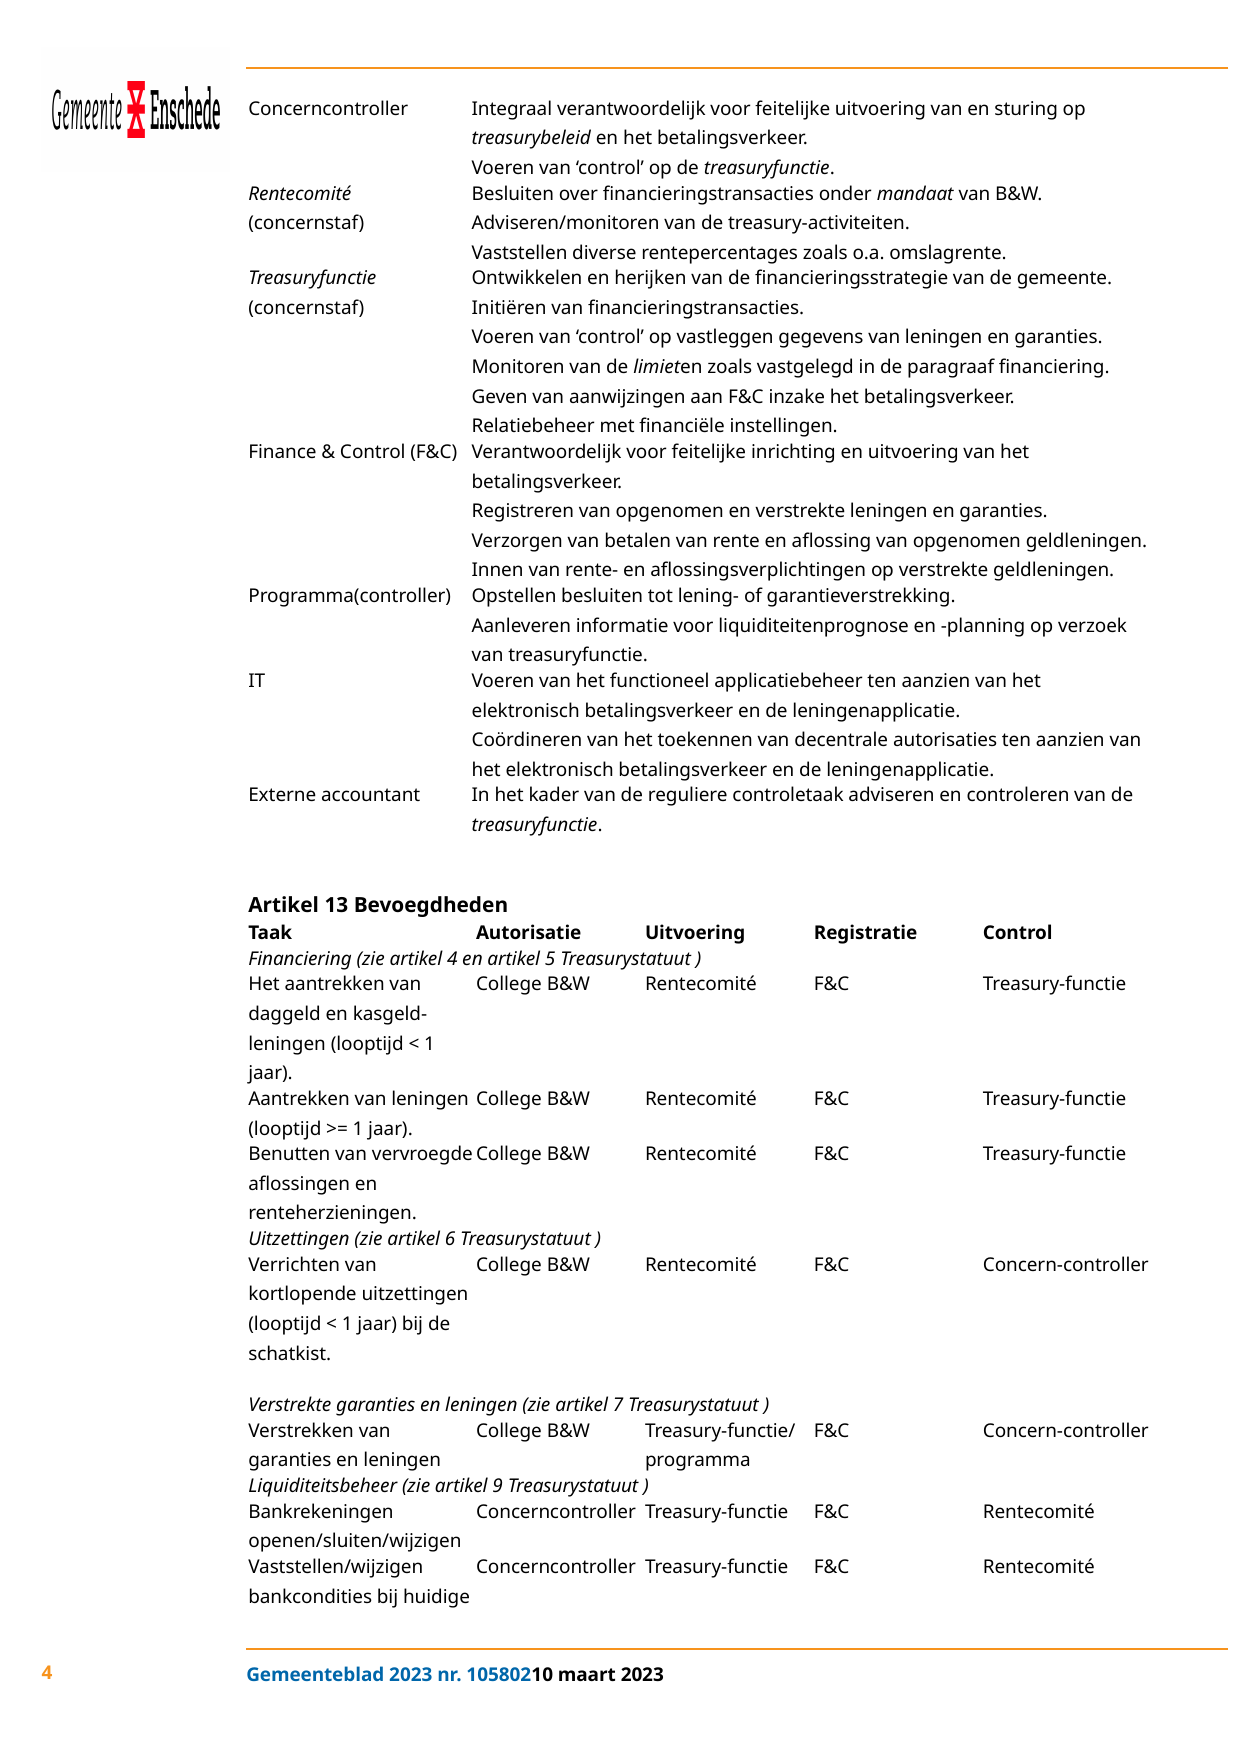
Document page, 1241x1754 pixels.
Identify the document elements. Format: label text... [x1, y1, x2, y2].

table_cell Rentecomité [983, 1498, 1152, 1553]
table_cell Voeren van het functioneel applicatiebeheer ten aanzien van het elektronisch betalingsverkeer en de leningenapplicatie. Coördineren van het toekennen van decentrale autorisaties ten aanzien van het elektronisch betalingsverkeer en de leningenapplicatie. [471, 667, 1152, 782]
picture [41, 47, 231, 172]
table_cell F&C [814, 1498, 983, 1553]
table_cell [983, 1391, 1152, 1417]
table_cell Treasury-functie [983, 971, 1152, 1085]
table_header Control [983, 919, 1152, 945]
table_cell Verstrekte garanties en leningen (zie artikel 7 Treasurystatuut ) [248, 1391, 983, 1417]
table_cell [814, 1366, 983, 1391]
table_cell [814, 945, 983, 971]
table_cell Programma(controller) [248, 582, 471, 667]
table_cell Concerncontroller [248, 95, 471, 180]
table_cell In het kader van de reguliere controletaak adviseren en controleren van de treasuryfunctie. [471, 782, 1152, 837]
table_header Uitvoering [645, 919, 814, 945]
table_cell [476, 1366, 645, 1391]
table_cell Bankrekeningen openen/sluiten/wijzigen [248, 1498, 476, 1553]
table_cell Concerncontroller [476, 1553, 645, 1609]
table_cell [983, 1225, 1152, 1251]
table_cell [983, 1366, 1152, 1391]
table_cell Verstrekken van garanties en leningen [248, 1417, 476, 1472]
table_cell Rentecomité [645, 1085, 814, 1140]
table_cell [983, 945, 1152, 971]
table_cell Concern-controller [983, 1417, 1152, 1472]
table_cell Financiering (zie artikel 4 en artikel 5 Treasurystatuut ) [248, 945, 814, 971]
table_cell Rentecomité [645, 1140, 814, 1225]
table_cell Treasury-functie [983, 1140, 1152, 1225]
table_header Taak [248, 919, 476, 945]
table_cell F&C [814, 1085, 983, 1140]
table_cell Treasury-functie [645, 1498, 814, 1553]
table_cell Treasury-functie/ programma [645, 1417, 814, 1472]
table_cell Rentecomité (concernstaf) [248, 180, 471, 264]
table_cell Liquiditeitsbeheer (zie artikel 9 Treasurystatuut ) [248, 1472, 814, 1498]
table_cell IT [248, 667, 471, 782]
table_cell College B&W [476, 1251, 645, 1366]
table_cell Treasury-functie [983, 1085, 1152, 1140]
table_cell Integraal verantwoordelijk voor feitelijke uitvoering van en sturing op treasurybeleid en het betalingsverkeer. Voeren van ‘control’ op de treasuryfunctie. [471, 95, 1152, 180]
table_header Autorisatie [476, 919, 645, 945]
table_cell College B&W [476, 971, 645, 1085]
table_cell Concerncontroller [476, 1498, 645, 1553]
table_cell Aantrekken van leningen (looptijd >= 1 jaar). [248, 1085, 476, 1140]
table_cell F&C [814, 1417, 983, 1472]
table_cell Finance & Control (F&C) [248, 438, 471, 582]
text Artikel 13 Bevoegdheden [248, 891, 1152, 919]
table_cell College B&W [476, 1085, 645, 1140]
table_cell Rentecomité [645, 1251, 814, 1366]
table_cell [248, 1366, 476, 1391]
table_header Registratie [814, 919, 983, 945]
table_cell College B&W [476, 1417, 645, 1472]
table_cell Benutten van vervroegde aflossingen en renteherzieningen. [248, 1140, 476, 1225]
table_cell [983, 1472, 1152, 1498]
table_cell Concern-controller [983, 1251, 1152, 1366]
table_cell Rentecomité [645, 971, 814, 1085]
table_cell Treasury-functie [645, 1553, 814, 1609]
table_cell Vaststellen/wijzigen bankcondities bij huidige [248, 1553, 476, 1609]
table_cell Externe accountant [248, 782, 471, 837]
table_cell Verantwoordelijk voor feitelijke inrichting en uitvoering van het betalingsverkeer. Registreren van opgenomen en verstrekte leningen en garanties. Verzorgen van betalen van rente en aflossing van opgenomen geldleningen. Innen van rente- en aflossingsverplichtingen op verstrekte geldleningen. [471, 438, 1152, 582]
table_cell F&C [814, 971, 983, 1085]
table_cell Besluiten over financieringstransacties onder mandaat van B&W. Adviseren/monitoren van de treasury-activiteiten. Vaststellen diverse rentepercentages zoals o.a. omslagrente. [471, 180, 1152, 264]
table_cell Het aantrekken van daggeld en kasgeld-leningen (looptijd < 1 jaar). [248, 971, 476, 1085]
table_cell Uitzettingen (zie artikel 6 Treasurystatuut ) [248, 1225, 983, 1251]
table_cell [814, 1472, 983, 1498]
table_cell Opstellen besluiten tot lening- of garantieverstrekking. Aanleveren informatie voor liquiditeitenprognose en -planning op verzoek van treasuryfunctie. [471, 582, 1152, 667]
table_cell [645, 1366, 814, 1391]
table_cell Ontwikkelen en herijken van de financieringsstrategie van de gemeente. Initiëren van financieringstransacties. Voeren van ‘control’ op vastleggen gegevens van leningen en garanties. Monitoren van de limieten zoals vastgelegd in de paragraaf financiering. Geven van aanwijzingen aan F&C inzake het betalingsverkeer. Relatiebeheer met financiële instellingen. [471, 265, 1152, 438]
table_cell F&C [814, 1553, 983, 1609]
table_cell F&C [814, 1140, 983, 1225]
table_cell Verrichten van kortlopende uitzettingen (looptijd < 1 jaar) bij de schatkist. [248, 1251, 476, 1366]
table_cell Rentecomité [983, 1553, 1152, 1609]
table_cell F&C [814, 1251, 983, 1366]
table_cell College B&W [476, 1140, 645, 1225]
table_cell Treasuryfunctie (concernstaf) [248, 265, 471, 438]
